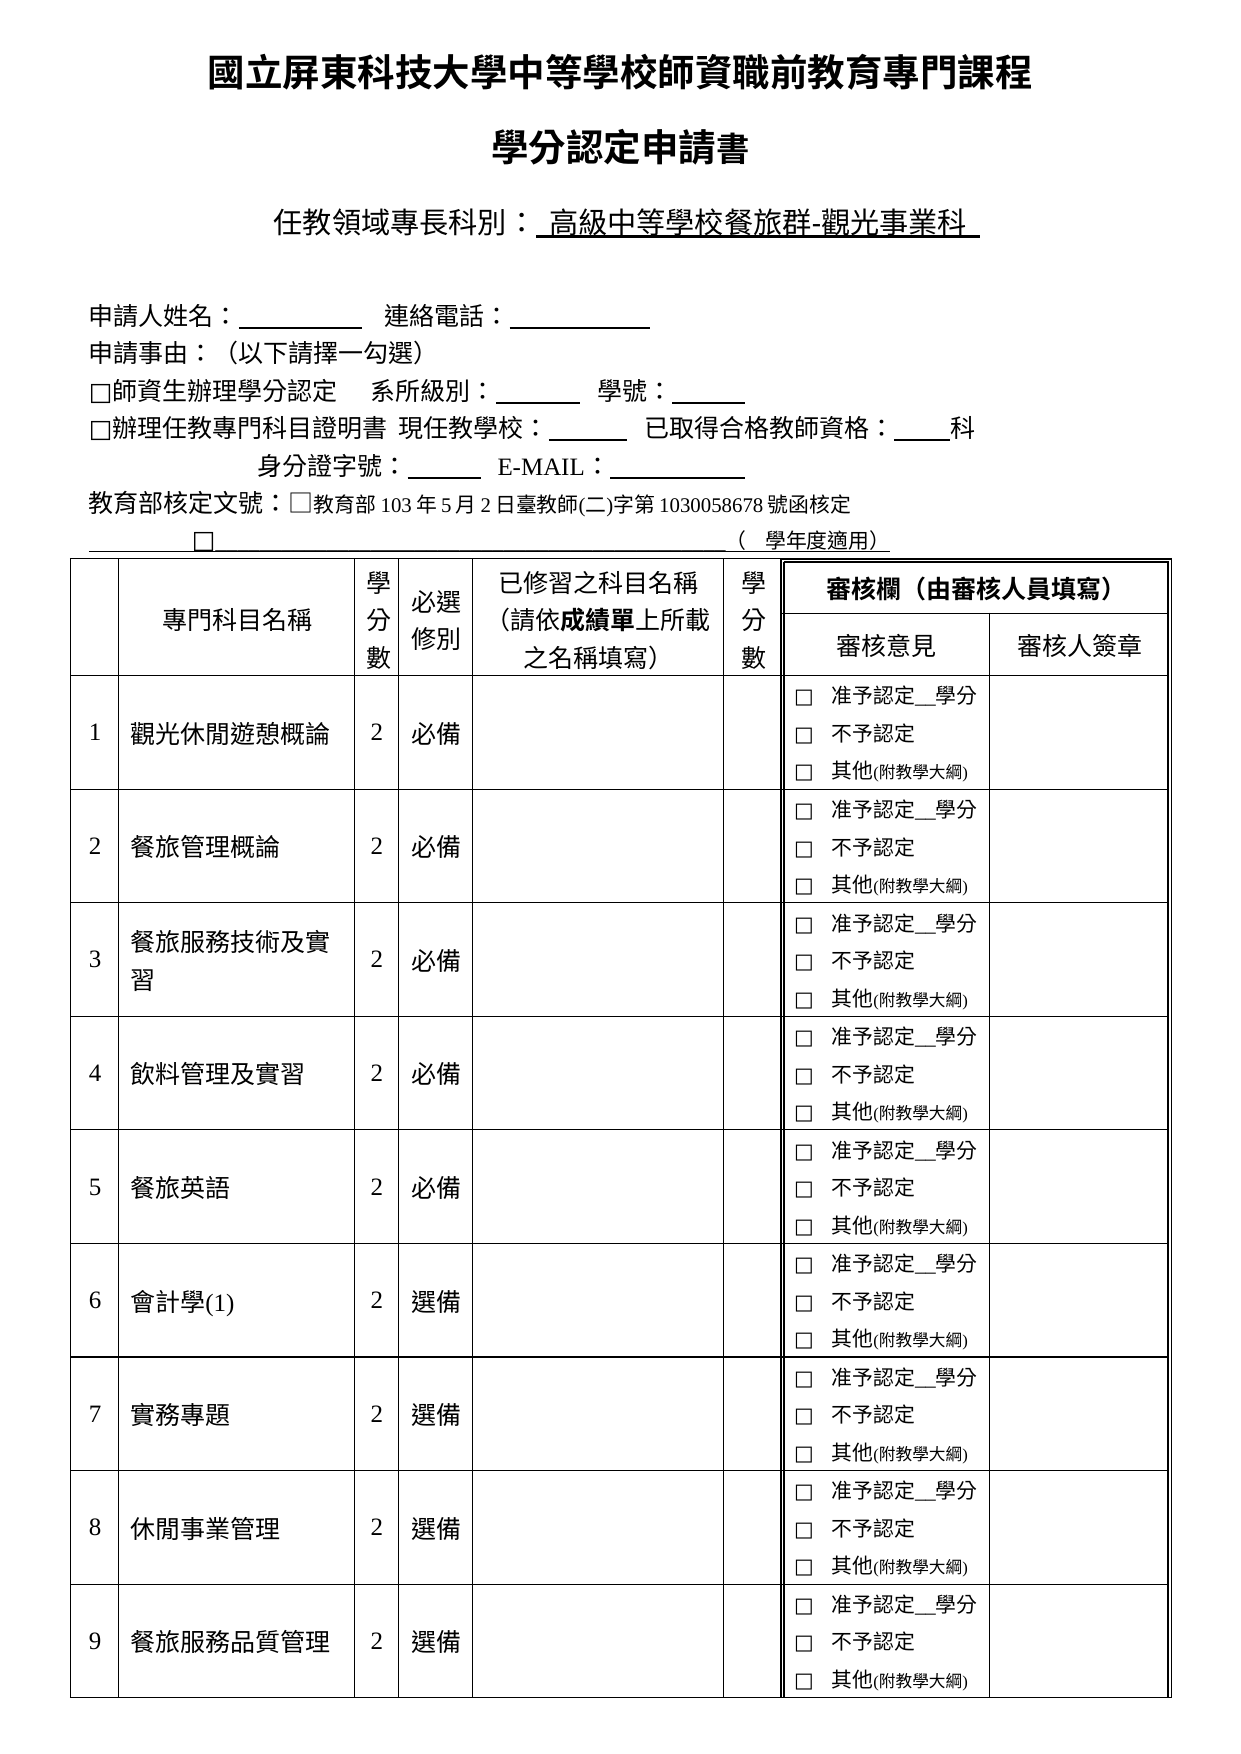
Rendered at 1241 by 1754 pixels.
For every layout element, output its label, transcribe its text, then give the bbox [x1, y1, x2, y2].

table_cell [724, 676, 780, 789]
table_header 審核欄（由審核人員填寫） [785, 563, 1167, 613]
table_cell 觀光休閒遊憩概論 [119, 676, 354, 789]
table_cell 2 [355, 903, 398, 1016]
table_cell [724, 790, 780, 902]
table_cell 必備 [399, 1130, 472, 1243]
table_cell [473, 1358, 723, 1470]
text □辦理任教專門科目證明書 現任教學校： 已取得合格教師資格： 科 [89, 408, 1152, 445]
table_cell [990, 1358, 1167, 1470]
table_cell 1 [71, 676, 118, 789]
table_cell 必備 [399, 790, 472, 902]
table_cell 審核意見 [785, 614, 989, 675]
table_cell 必備 [399, 1017, 472, 1129]
table_cell 2 [355, 790, 398, 902]
table_cell 9 [71, 1585, 118, 1697]
table_cell 必備 [399, 676, 472, 789]
text □師資生辦理學分認定 系所級別： 學號： [89, 370, 1152, 408]
table_cell 實務專題 [119, 1358, 354, 1470]
table_cell 飲料管理及實習 [119, 1017, 354, 1129]
table_cell 准予認定__學分 不予認定 其他(附教學大綱) [785, 1017, 989, 1129]
table_cell [990, 1585, 1167, 1697]
table_cell [724, 1585, 780, 1697]
table_cell 7 [71, 1358, 118, 1470]
table_cell 選備 [399, 1358, 472, 1470]
table_cell 准予認定__學分 不予認定 其他(附教學大綱) [785, 903, 989, 1016]
table_cell 餐旅服務品質管理 [119, 1585, 354, 1697]
table_cell 准予認定__學分 不予認定 其他(附教學大綱) [785, 676, 989, 789]
table_cell [990, 1130, 1167, 1243]
table_cell [990, 903, 1167, 1016]
table_cell 2 [355, 1130, 398, 1243]
table_cell [473, 1471, 723, 1583]
table_header 學分數 [355, 559, 398, 675]
table_header [71, 559, 118, 675]
table_cell [724, 1358, 780, 1470]
text 身分證字號： E-MAIL： [89, 445, 1152, 483]
table_cell 審核人簽章 [990, 614, 1167, 675]
table_cell 准予認定__學分 不予認定 其他(附教學大綱) [785, 1471, 989, 1583]
text 任教領域專長科別： 高級中等學校餐旅群-觀光事業科 [89, 183, 1152, 258]
table_cell 准予認定__學分 不予認定 其他(附教學大綱) [785, 1358, 989, 1470]
table_cell 3 [71, 903, 118, 1016]
table_cell [724, 1017, 780, 1129]
table_cell [724, 1244, 780, 1356]
text 國立屏東科技大學中等學校師資職前教育專門課程 [89, 33, 1152, 108]
table_cell 2 [355, 1471, 398, 1583]
table_cell 2 [355, 676, 398, 789]
text 申請人姓名： 連絡電話： [89, 295, 1052, 333]
table_cell [473, 790, 723, 902]
table_cell 2 [71, 790, 118, 902]
text 教育部核定文號：□教育部103年5月2日臺教師(二)字第1030058678號函核定 [89, 483, 1152, 520]
table_cell [473, 1585, 723, 1697]
table_cell [473, 903, 723, 1016]
text 學分認定申請書 [89, 108, 1152, 183]
table_cell 選備 [399, 1244, 472, 1356]
table_cell 餐旅管理概論 [119, 790, 354, 902]
table_header 必選修別 [399, 559, 472, 675]
table_cell [724, 1471, 780, 1583]
text 申請事由：（以下請擇一勾選） [89, 333, 1052, 370]
table_cell [990, 1471, 1167, 1583]
table_cell 選備 [399, 1585, 472, 1697]
table_cell [990, 1017, 1167, 1129]
table_cell [473, 1244, 723, 1356]
table_cell 會計學(1) [119, 1244, 354, 1356]
table_cell [990, 1244, 1167, 1356]
table_cell [990, 676, 1167, 789]
table_cell [724, 903, 780, 1016]
table_cell 2 [355, 1244, 398, 1356]
table_cell 4 [71, 1017, 118, 1129]
table_cell 選備 [399, 1471, 472, 1583]
table_cell 5 [71, 1130, 118, 1243]
table_cell 8 [71, 1471, 118, 1583]
table_cell 2 [355, 1358, 398, 1470]
table_cell 准予認定__學分 不予認定 其他(附教學大綱) [785, 790, 989, 902]
table_cell [990, 790, 1167, 902]
table_cell 2 [355, 1017, 398, 1129]
table_cell 必備 [399, 903, 472, 1016]
table_cell 餐旅英語 [119, 1130, 354, 1243]
text □______________________________________________（ 學年度適用） [89, 520, 1152, 558]
table_cell 餐旅服務技術及實習 [119, 903, 354, 1016]
table_header 學分數 [724, 559, 780, 675]
table_cell 2 [355, 1585, 398, 1697]
table_cell [473, 1130, 723, 1243]
table_header 已修習之科目名稱 （請依成績單上所載之名稱填寫） [473, 559, 723, 675]
table_cell [724, 1130, 780, 1243]
table_cell 准予認定__學分 不予認定 其他(附教學大綱) [785, 1130, 989, 1243]
table_cell [473, 1017, 723, 1129]
table_cell 休閒事業管理 [119, 1471, 354, 1583]
table_header 專門科目名稱 [119, 559, 354, 675]
table_cell 准予認定__學分 不予認定 其他(附教學大綱) [785, 1585, 989, 1697]
table_cell 准予認定__學分 不予認定 其他(附教學大綱) [785, 1244, 989, 1356]
table_cell 6 [71, 1244, 118, 1356]
table_cell [473, 676, 723, 789]
